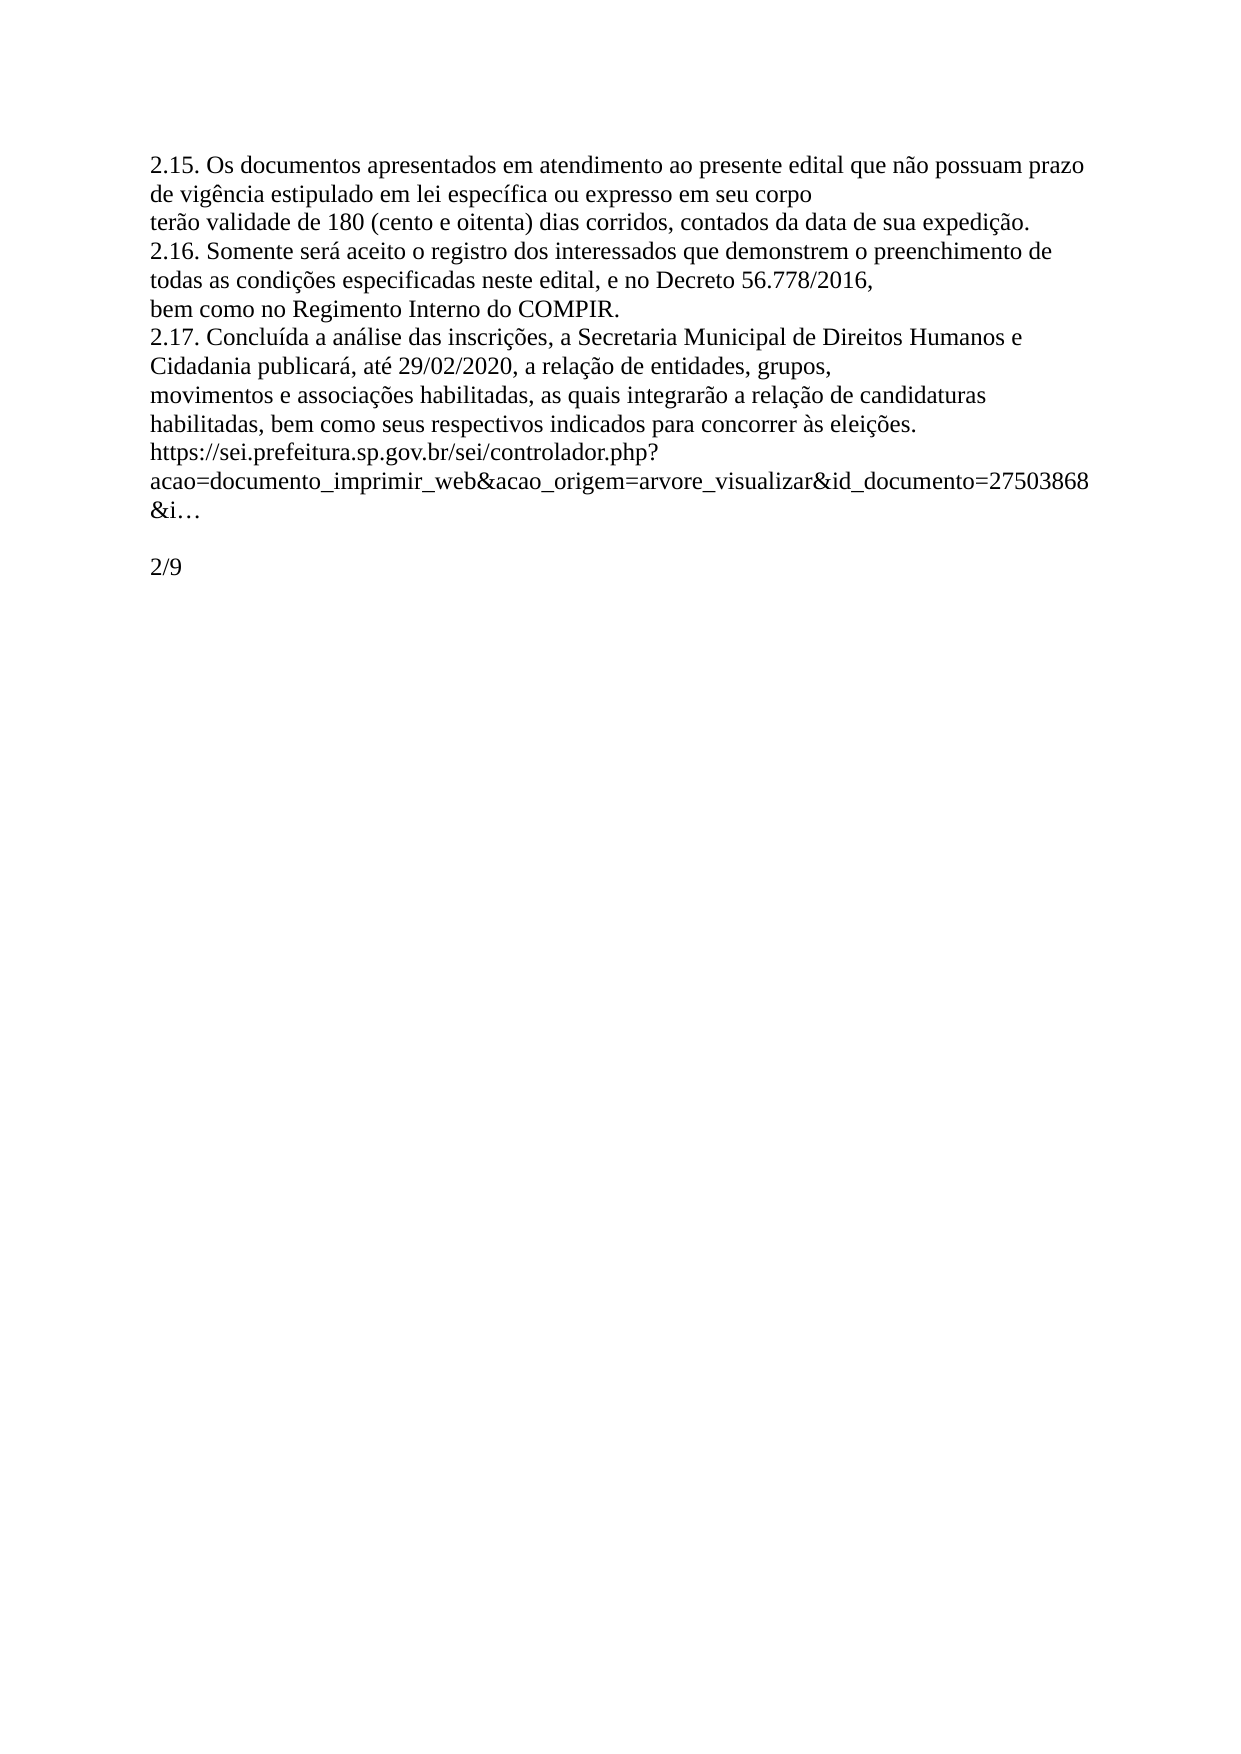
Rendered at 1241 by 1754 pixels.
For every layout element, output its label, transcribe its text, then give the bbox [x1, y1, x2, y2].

text https://sei.prefeitura.sp.gov.br/sei/controlador.php?acao=documento_imprimir_web&acao_origem=arvore_visualizar&id_documento=27503868&i… [150, 437, 1090, 524]
text bem como no Regimento Interno do COMPIR. [150, 294, 1090, 322]
text 2/9 [150, 552, 1090, 581]
text movimentos e associações habilitadas, as quais integrarão a relação de candidaturas habilitadas, bem como seus respectivos indicados para concorrer às eleições. [150, 380, 1090, 437]
text 2.17. Concluída a análise das inscrições, a Secretaria Municipal de Direitos Humanos e Cidadania publicará, até 29/02/2020, a relação de entidades, grupos, [150, 322, 1090, 380]
text terão validade de 180 (cento e oitenta) dias corridos, contados da data de sua expedição. [150, 207, 1090, 236]
text 2.15. Os documentos apresentados em atendimento ao presente edital que não possuam prazo de vigência estipulado em lei específica ou expresso em seu corpo [150, 150, 1090, 207]
text 2.16. Somente será aceito o registro dos interessados que demonstrem o preenchimento de todas as condições especificadas neste edital, e no Decreto 56.778/2016, [150, 236, 1090, 294]
